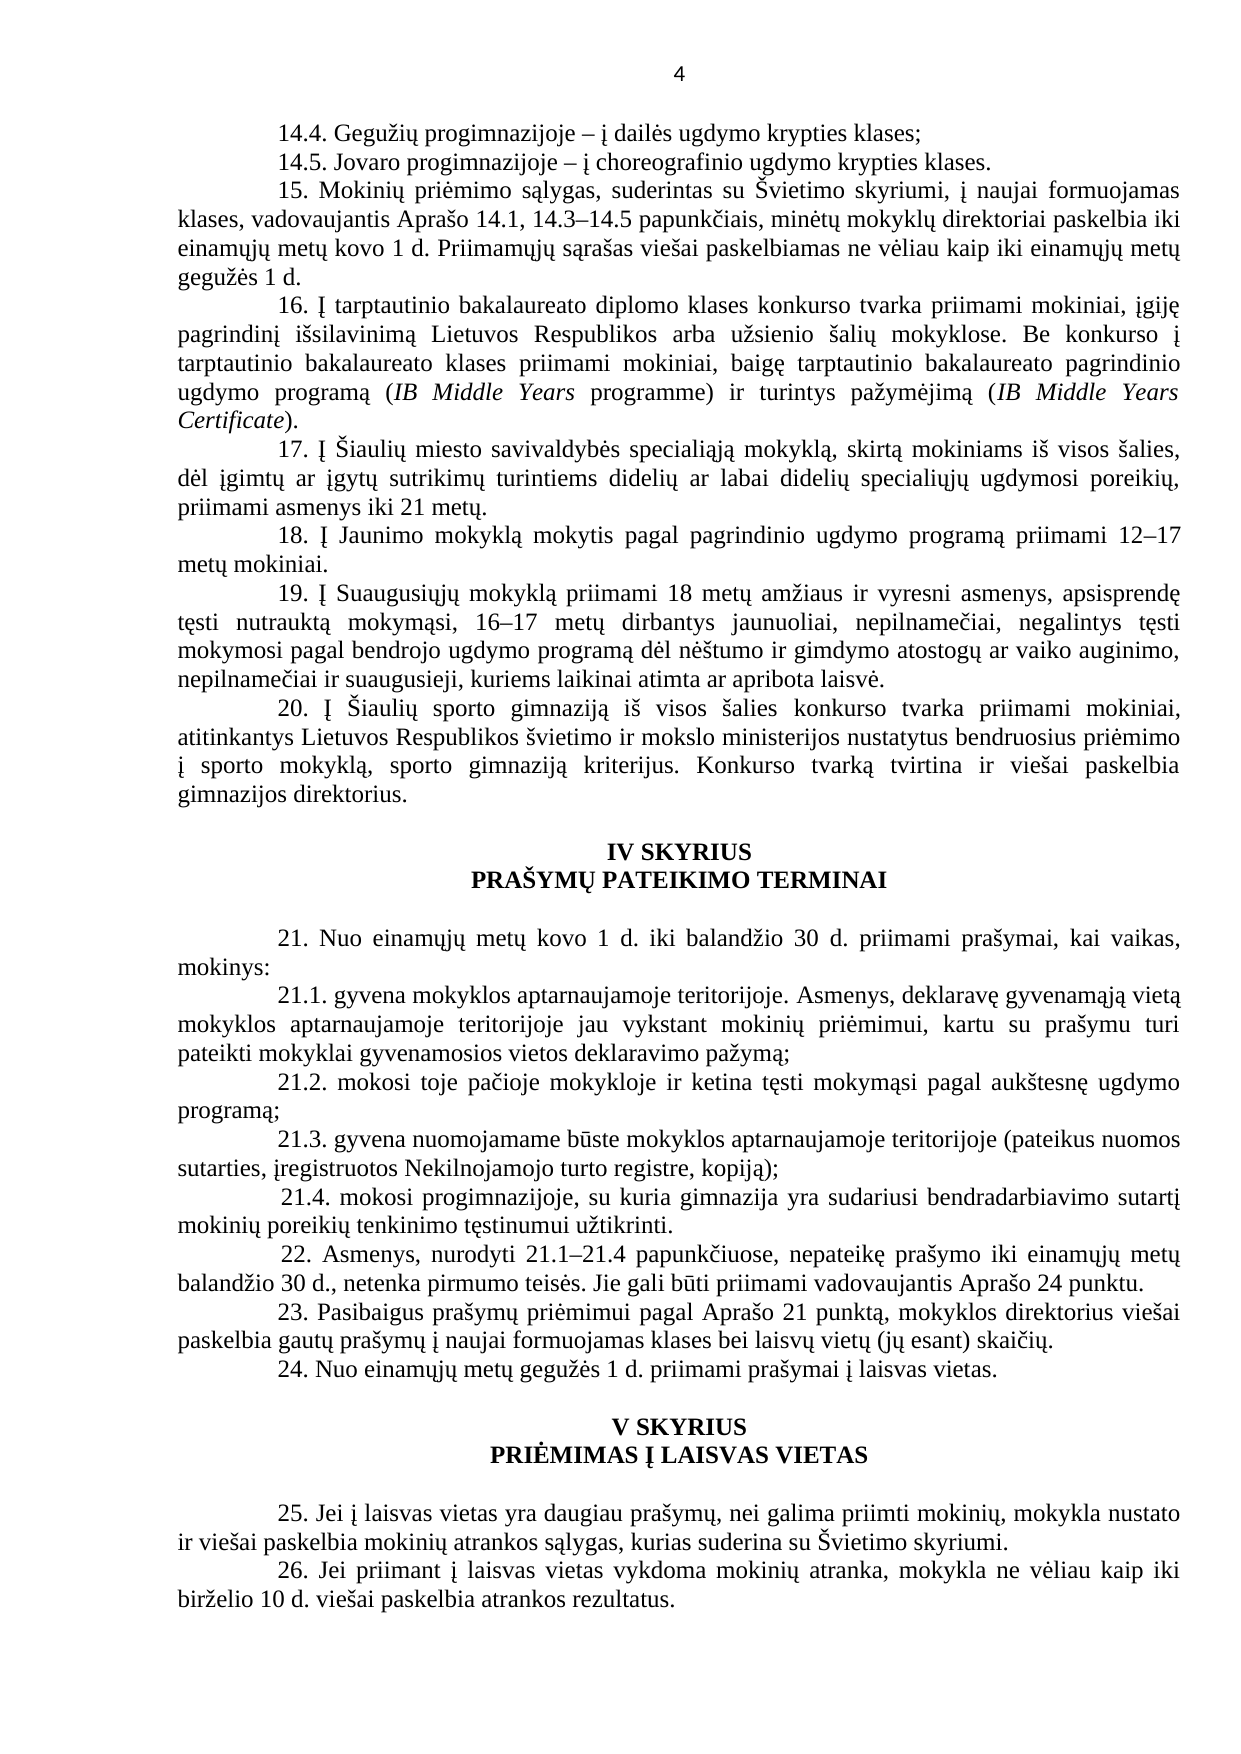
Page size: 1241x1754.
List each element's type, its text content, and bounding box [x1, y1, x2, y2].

text V skyrius [177, 1412, 1181, 1441]
text 19. Į Suaugusiųjų mokyklą priimami 18 metų amžiaus ir vyresni asmenys, apsisprendę tęsti nutrauktą mokymąsi, 16–17 metų dirbantys jaunuoliai, nepilnamečiai, negalintys tęsti mokymosi pagal bendrojo ugdymo programą dėl nėštumo ir gimdymo atostogų ar vaiko auginimo, nepilnamečiai ir suaugusieji, kuriems laikinai atimta ar apribota laisvė. [177, 578, 1181, 693]
text 21.1. gyvena mokyklos aptarnaujamoje teritorijoje. Asmenys, deklaravę gyvenamąją vietą mokyklos aptarnaujamoje teritorijoje jau vykstant mokinių priėmimui, kartu su prašymu turi pateikti mokyklai gyvenamosios vietos deklaravimo pažymą; [177, 981, 1181, 1067]
text PRIĖMIMAS Į LAISVAS VIETAS [177, 1441, 1181, 1469]
text 21. Nuo einamųjų metų kovo 1 d. iki balandžio 30 d. priimami prašymai, kai vaikas, mokinys: [177, 923, 1181, 981]
text 16. Į tarptautinio bakalaureato diplomo klases konkurso tvarka priimami mokiniai, įgiję pagrindinį išsilavinimą Lietuvos Respublikos arba užsienio šalių mokyklose. Be konkurso į tarptautinio bakalaureato klases priimami mokiniai, baigę tarptautinio bakalaureato pagrindinio ugdymo programą (IB Middle Years programme) ir turintys pažymėjimą (IB Middle Years Certificate). [177, 291, 1181, 434]
text 17. Į Šiaulių miesto savivaldybės specialiąją mokyklą, skirtą mokiniams iš visos šalies, dėl įgimtų ar įgytų sutrikimų turintiems didelių ar labai didelių specialiųjų ugdymosi poreikių, priimami asmenys iki 21 metų. [177, 434, 1181, 521]
text 18. Į Jaunimo mokyklą mokytis pagal pagrindinio ugdymo programą priimami 12–17 metų mokiniai. [177, 521, 1181, 578]
text 22. Asmenys, nurodyti 21.1–21.4 papunkčiuose, nepateikę prašymo iki einamųjų metų balandžio 30 d., netenka pirmumo teisės. Jie gali būti priimami vadovaujantis Aprašo 24 punktu. [177, 1239, 1181, 1297]
text 25. Jei į laisvas vietas yra daugiau prašymų, nei galima priimti mokinių, mokykla nustato ir viešai paskelbia mokinių atrankos sąlygas, kurias suderina su Švietimo skyriumi. [177, 1498, 1181, 1556]
text IV skyrius [177, 837, 1181, 866]
text 14.4. Gegužių progimnazijoje – į dailės ugdymo krypties klases; [177, 118, 1181, 147]
text 20. Į Šiaulių sporto gimnaziją iš visos šalies konkurso tvarka priimami mokiniai, atitinkantys Lietuvos Respublikos švietimo ir mokslo ministerijos nustatytus bendruosius priėmimo į sporto mokyklą, sporto gimnaziją kriterijus. Konkurso tvarką tvirtina ir viešai paskelbia gimnazijos direktorius. [177, 693, 1181, 808]
text 14.5. Jovaro progimnazijoje – į choreografinio ugdymo krypties klases. [177, 147, 1181, 176]
text 21.4. mokosi progimnazijoje, su kuria gimnazija yra sudariusi bendradarbiavimo sutartį mokinių poreikių tenkinimo tęstinumui užtikrinti. [177, 1182, 1181, 1239]
text 21.2. mokosi toje pačioje mokykloje ir ketina tęsti mokymąsi pagal aukštesnę ugdymo programą; [177, 1067, 1181, 1124]
text PRAŠYMŲ PATEIKIMO TERMINAI [177, 866, 1181, 894]
text 24. Nuo einamųjų metų gegužės 1 d. priimami prašymai į laisvas vietas. [177, 1354, 1181, 1383]
text 21.3. gyvena nuomojamame būste mokyklos aptarnaujamoje teritorijoje (pateikus nuomos sutarties, įregistruotos Nekilnojamojo turto registre, kopiją); [177, 1124, 1181, 1182]
text 26. Jei priimant į laisvas vietas vykdoma mokinių atranka, mokykla ne vėliau kaip iki birželio 10 d. viešai paskelbia atrankos rezultatus. [177, 1556, 1181, 1613]
text 23. Pasibaigus prašymų priėmimui pagal Aprašo 21 punktą, mokyklos direktorius viešai paskelbia gautų prašymų į naujai formuojamas klases bei laisvų vietų (jų esant) skaičių. [177, 1297, 1181, 1354]
text 15. Mokinių priėmimo sąlygas, suderintas su Švietimo skyriumi, į naujai formuojamas klases, vadovaujantis Aprašo 14.1, 14.3–14.5 papunkčiais, minėtų mokyklų direktoriai paskelbia iki einamųjų metų kovo 1 d. Priimamųjų sąrašas viešai paskelbiamas ne vėliau kaip iki einamųjų metų gegužės 1 d. [177, 176, 1181, 291]
